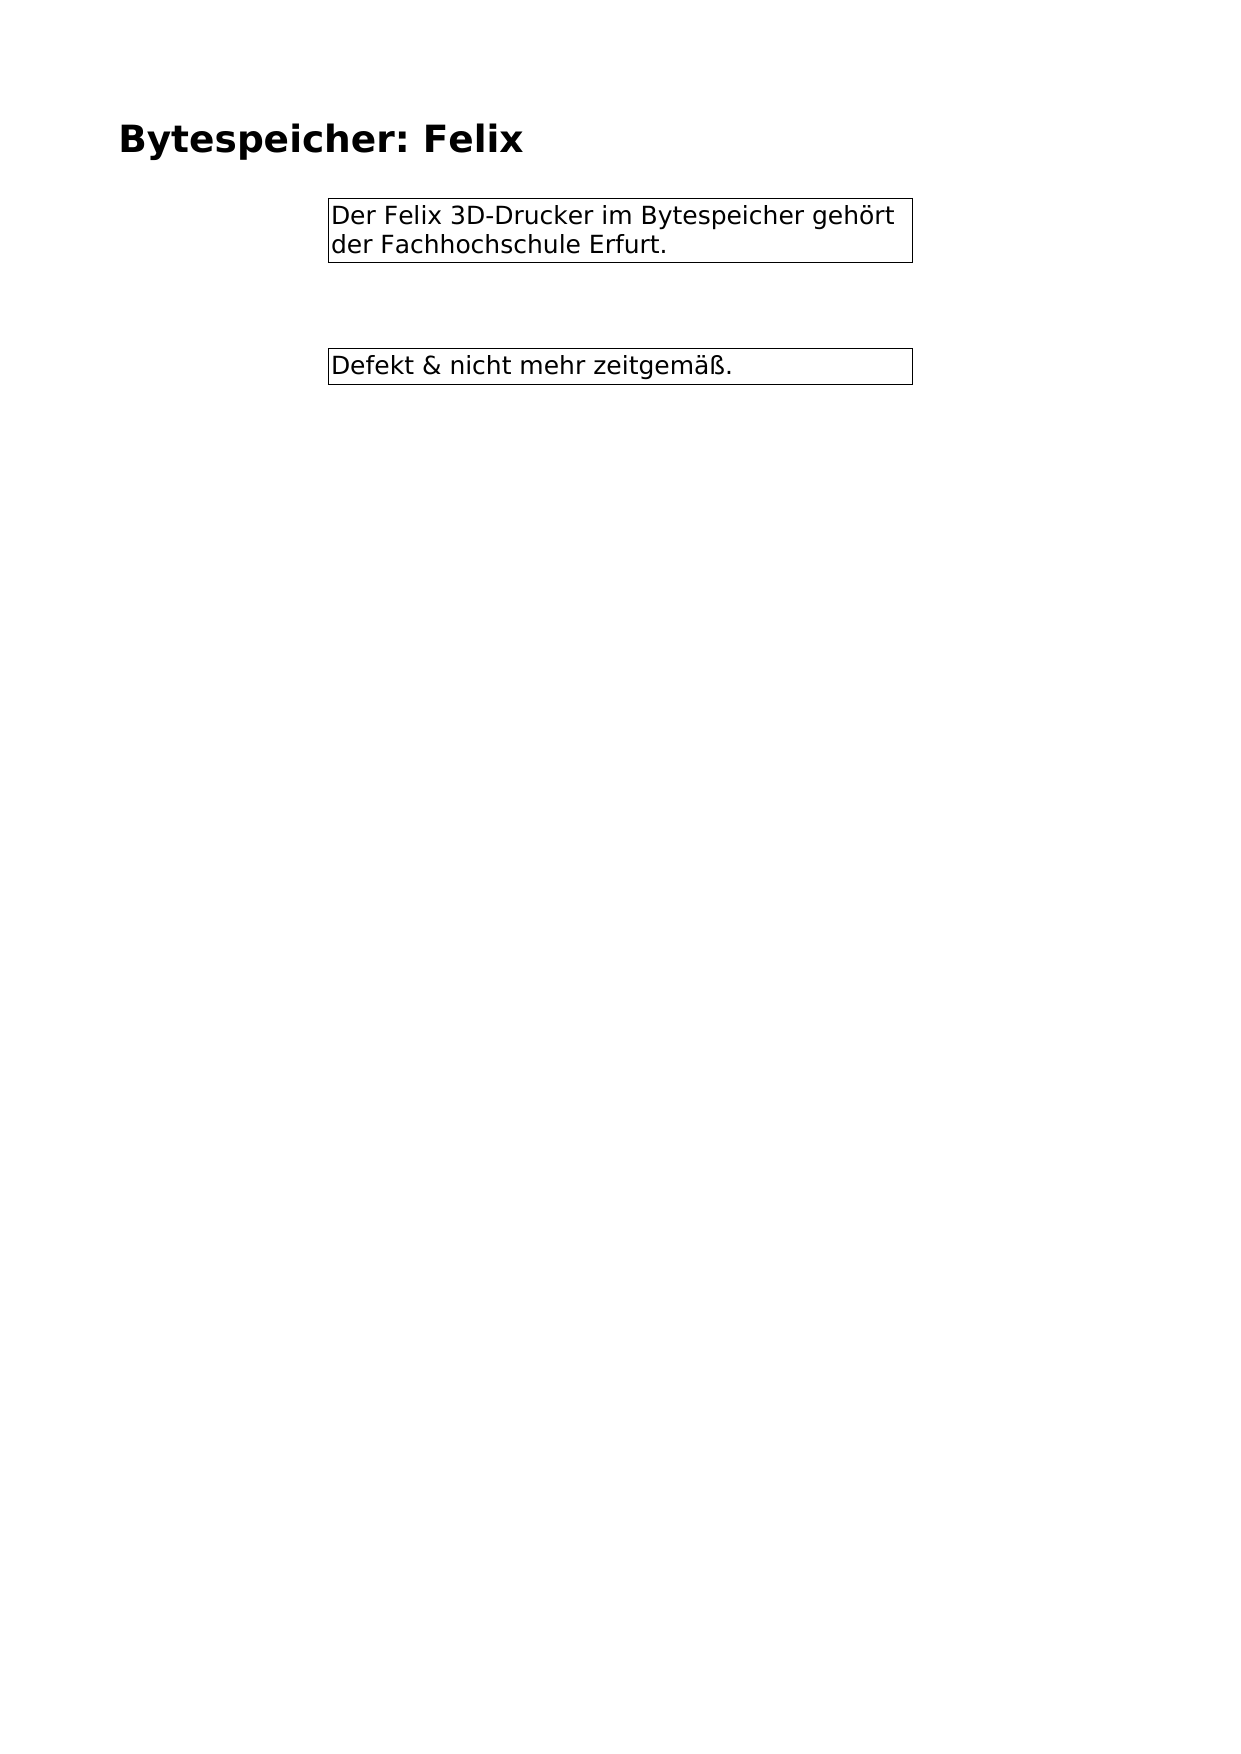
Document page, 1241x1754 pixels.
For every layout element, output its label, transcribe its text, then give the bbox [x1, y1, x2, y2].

table_header Defekt & nicht mehr zeitgemäß. [329, 349, 912, 383]
table_header Der Felix 3D-Drucker im Bytespeicher gehört der Fachhochschule Erfurt. [329, 199, 912, 262]
subtitle Bytespeicher: Felix [118, 118, 1122, 162]
